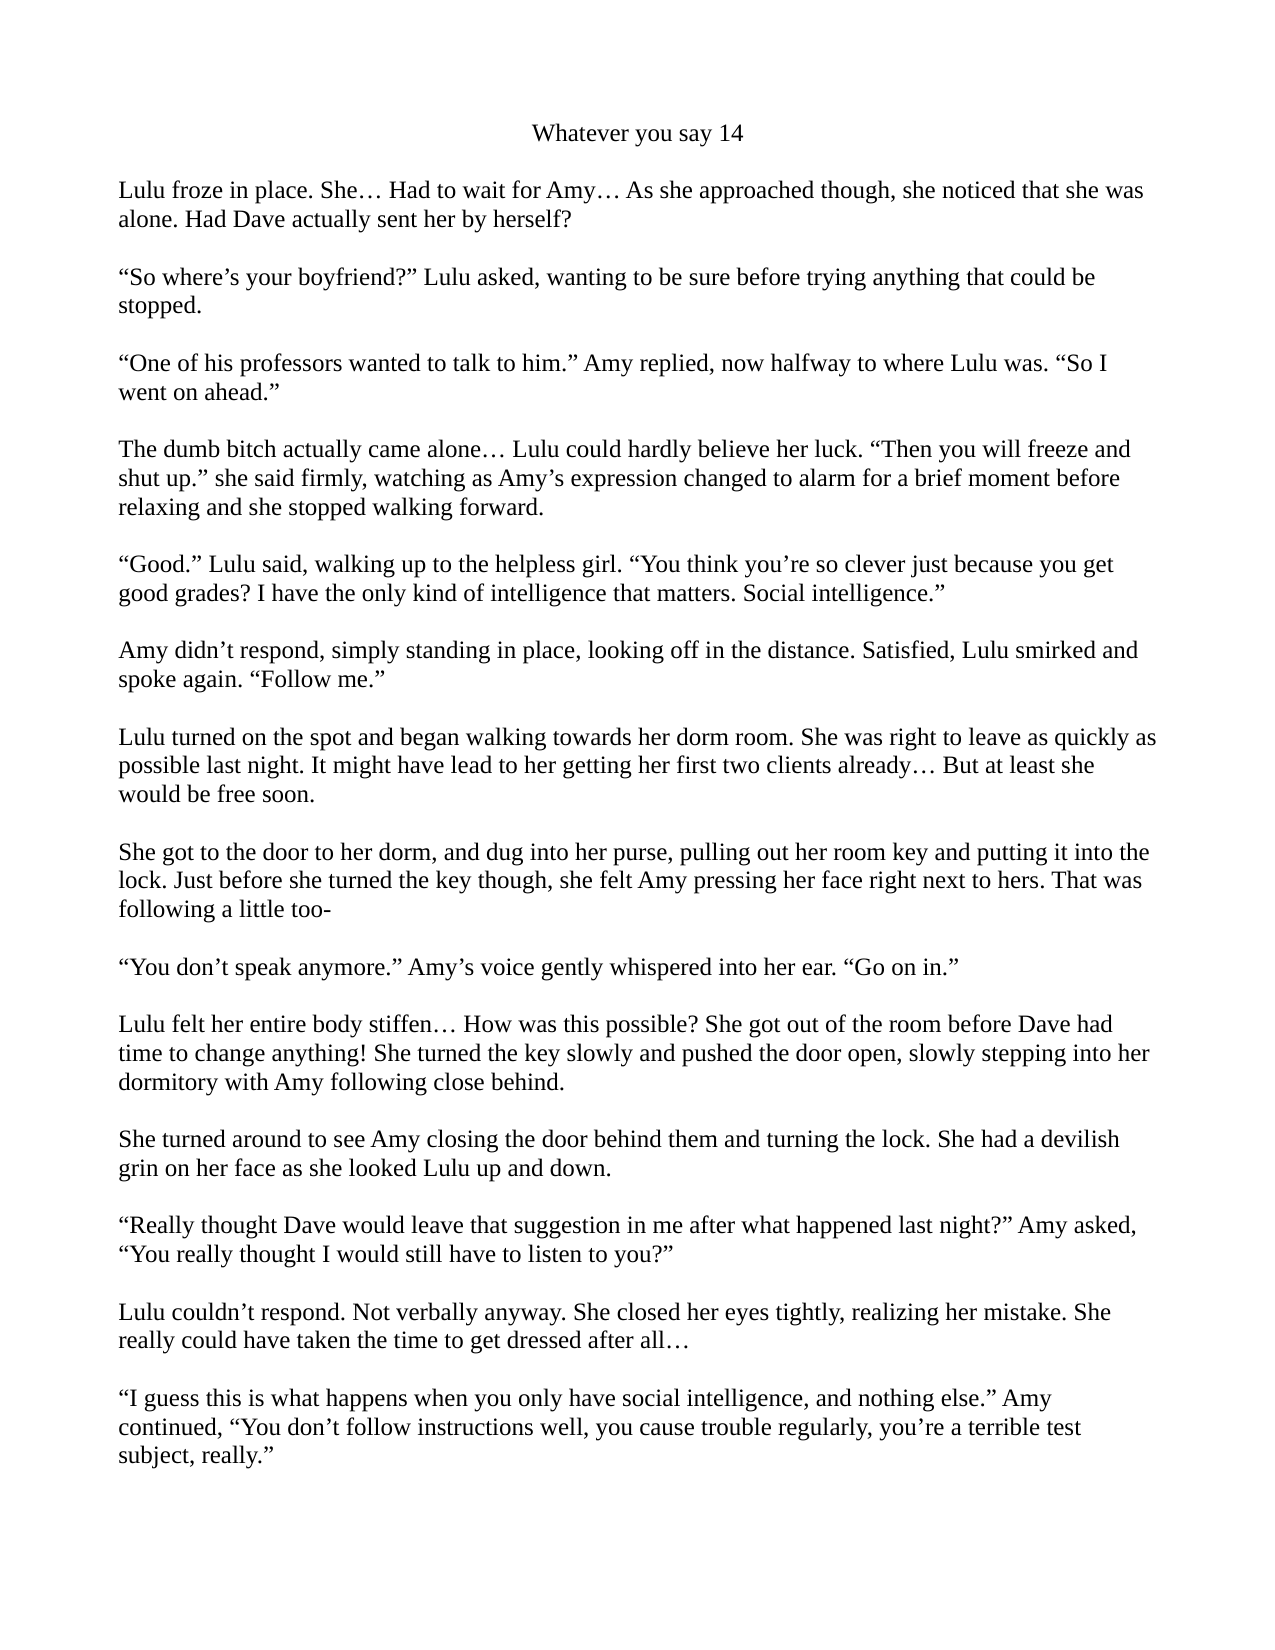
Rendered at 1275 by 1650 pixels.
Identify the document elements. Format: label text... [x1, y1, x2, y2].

text “Really thought Dave would leave that suggestion in me after what happened last night?” Amy asked, “You really thought I would still have to listen to you?” [118, 1211, 1157, 1268]
text Lulu felt her entire body stiffen… How was this possible? She got out of the room before Dave had time to change anything! She turned the key slowly and pushed the door open, slowly stepping into her dormitory with Amy following close behind. [118, 1009, 1157, 1096]
text Lulu froze in place. She… Had to wait for Amy… As she approached though, she noticed that she was alone. Had Dave actually sent her by herself? [118, 176, 1157, 233]
text “You don’t speak anymore.” Amy’s voice gently whispered into her ear. “Go on in.” [118, 952, 1157, 981]
text “I guess this is what happens when you only have social intelligence, and nothing else.” Amy continued, “You don’t follow instructions well, you cause trouble regularly, you’re a terrible test subject, really.” [118, 1383, 1157, 1469]
text The dumb bitch actually came alone… Lulu could hardly believe her luck. “Then you will freeze and shut up.” she said firmly, watching as Amy’s expression changed to alarm for a brief moment before relaxing and she stopped walking forward. [118, 434, 1157, 521]
text “So where’s your boyfriend?” Lulu asked, wanting to be sure before trying anything that could be stopped. [118, 262, 1157, 319]
text “Good.” Lulu said, walking up to the helpless girl. “You think you’re so clever just because you get good grades? I have the only kind of intelligence that matters. Social intelligence.” [118, 549, 1157, 607]
text Lulu couldn’t respond. Not verbally anyway. She closed her eyes tightly, realizing her mistake. She really could have taken the time to get dressed after all… [118, 1297, 1157, 1354]
text Whatever you say 14 [118, 118, 1157, 147]
text Lulu turned on the spot and began walking towards her dorm room. She was right to leave as quickly as possible last night. It might have lead to her getting her first two clients already… But at least she would be free soon. [118, 722, 1157, 808]
text “One of his professors wanted to talk to him.” Amy replied, now halfway to where Lulu was. “So I went on ahead.” [118, 348, 1157, 406]
text She got to the door to her dorm, and dug into her purse, pulling out her room key and putting it into the lock. Just before she turned the key though, she felt Amy pressing her face right next to hers. That was following a little too- [118, 837, 1157, 923]
text She turned around to see Amy closing the door behind them and turning the lock. She had a devilish grin on her face as she looked Lulu up and down. [118, 1124, 1157, 1182]
text Amy didn’t respond, simply standing in place, looking off in the distance. Satisfied, Lulu smirked and spoke again. “Follow me.” [118, 636, 1157, 693]
